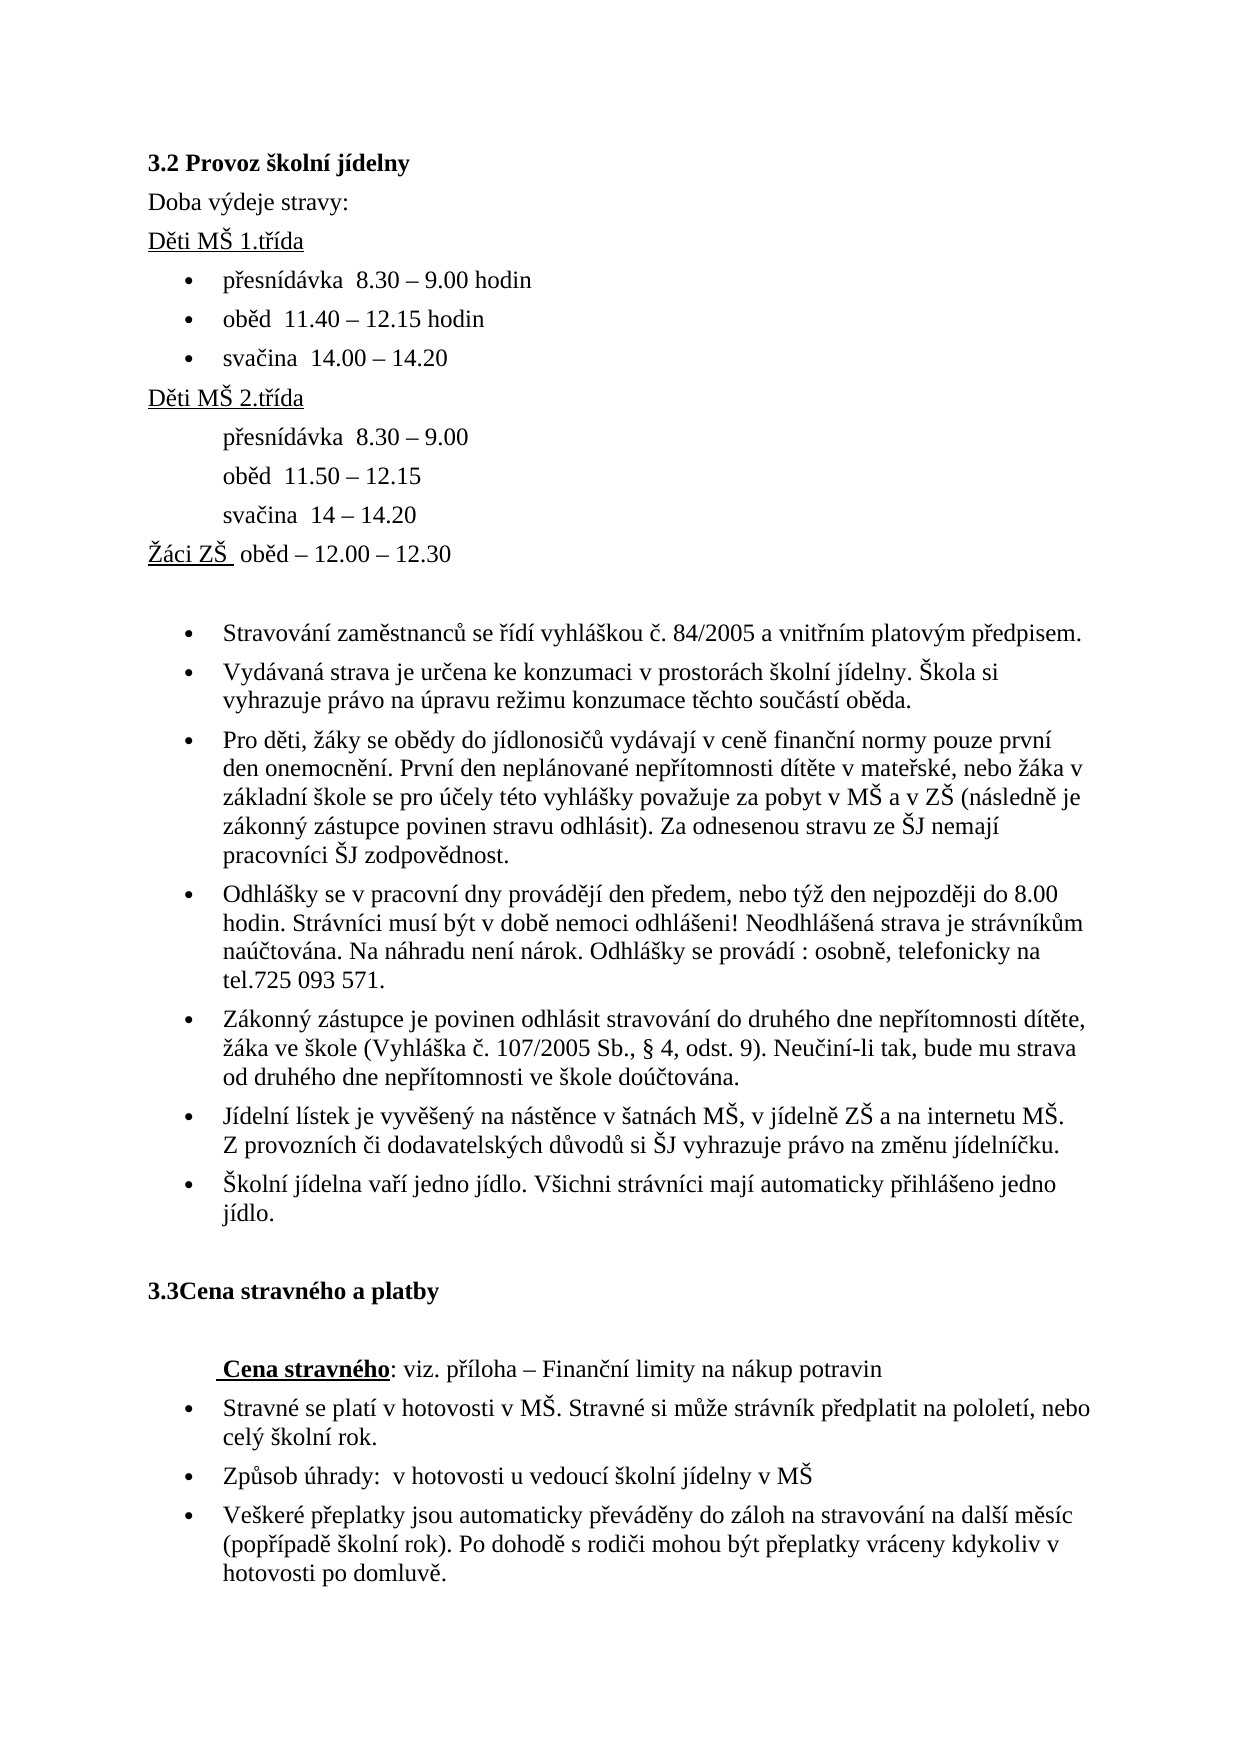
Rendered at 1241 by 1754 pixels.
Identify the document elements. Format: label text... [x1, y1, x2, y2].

list Veškeré přeplatky jsou automaticky převáděny do záloh na stravování na další měsíc (popřípadě školní rok). Po dohodě s rodiči mohou být přeplatky vráceny kdykoliv v hotovosti po domluvě. [185, 1501, 1093, 1587]
list Odhlášky se v pracovní dny provádějí den předem, nebo týž den nejpozději do 8.00 hodin. Strávníci musí být v době nemoci odhlášeni! Neodhlášená strava je strávníkům naúčtována. Na náhradu není nárok. Odhlášky se provádí : osobně, telefonicky na tel.725 093 571. [185, 879, 1093, 994]
text přesnídávka 8.30 – 9.00 [148, 422, 1093, 451]
list Vydávaná strava je určena ke konzumaci v prostorách školní jídelny. Škola si vyhrazuje právo na úpravu režimu konzumace těchto součástí oběda. [185, 657, 1093, 714]
text oběd 11.50 – 12.15 [148, 461, 1093, 490]
list Stravování zaměstnanců se řídí vyhláškou č. 84/2005 a vnitřním platovým předpisem. [185, 618, 1093, 646]
text svačina 14 – 14.20 [148, 500, 1093, 529]
list Pro děti, žáky se obědy do jídlonosičů vydávají v ceně finanční normy pouze první den onemocnění. První den neplánované nepřítomnosti dítěte v mateřské, nebo žáka v základní škole se pro účely této vyhlášky považuje za pobyt v MŠ a v ZŠ (následně je zákonný zástupce povinen stravu odhlásit). Za odnesenou stravu ze ŠJ nemají pracovníci ŠJ zodpovědnost. [185, 725, 1093, 868]
list Zákonný zástupce je povinen odhlásit stravování do druhého dne nepřítomnosti dítěte, žáka ve škole (Vyhláška č. 107/2005 Sb., § 4, odst. 9). Neučiní-li tak, bude mu strava od druhého dne nepřítomnosti ve škole doúčtována. [185, 1004, 1093, 1091]
list Školní jídelna vaří jedno jídlo. Všichni strávníci mají automaticky přihlášeno jedno jídlo. [185, 1169, 1093, 1226]
text Cena stravného: viz. příloha – Finanční limity na nákup potravin [148, 1354, 1093, 1383]
text 3.3Cena stravného a platby [148, 1276, 1093, 1305]
list svačina 14.00 – 14.20 [185, 343, 1093, 372]
text 3.2 Provoz školní jídelny [148, 148, 1093, 176]
list Způsob úhrady: v hotovosti u vedoucí školní jídelny v MŠ [185, 1461, 1093, 1490]
list Stravné se platí v hotovosti v MŠ. Stravné si může strávník předplatit na pololetí, nebo celý školní rok. [185, 1393, 1093, 1451]
list Jídelní lístek je vyvěšený na nástěnce v šatnách MŠ, v jídelně ZŠ a na internetu MŠ. Z provozních či dodavatelských důvodů si ŠJ vyhrazuje právo na změnu jídelníčku. [185, 1101, 1093, 1158]
text Žáci ZŠ oběd – 12.00 – 12.30 [148, 539, 1093, 568]
list oběd 11.40 – 12.15 hodin [185, 304, 1093, 333]
text Doba výdeje stravy: [148, 187, 1093, 216]
text Děti MŠ 2.třída [148, 383, 1093, 411]
text Děti MŠ 1.třída [148, 226, 1093, 255]
list přesnídávka 8.30 – 9.00 hodin [185, 265, 1093, 294]
